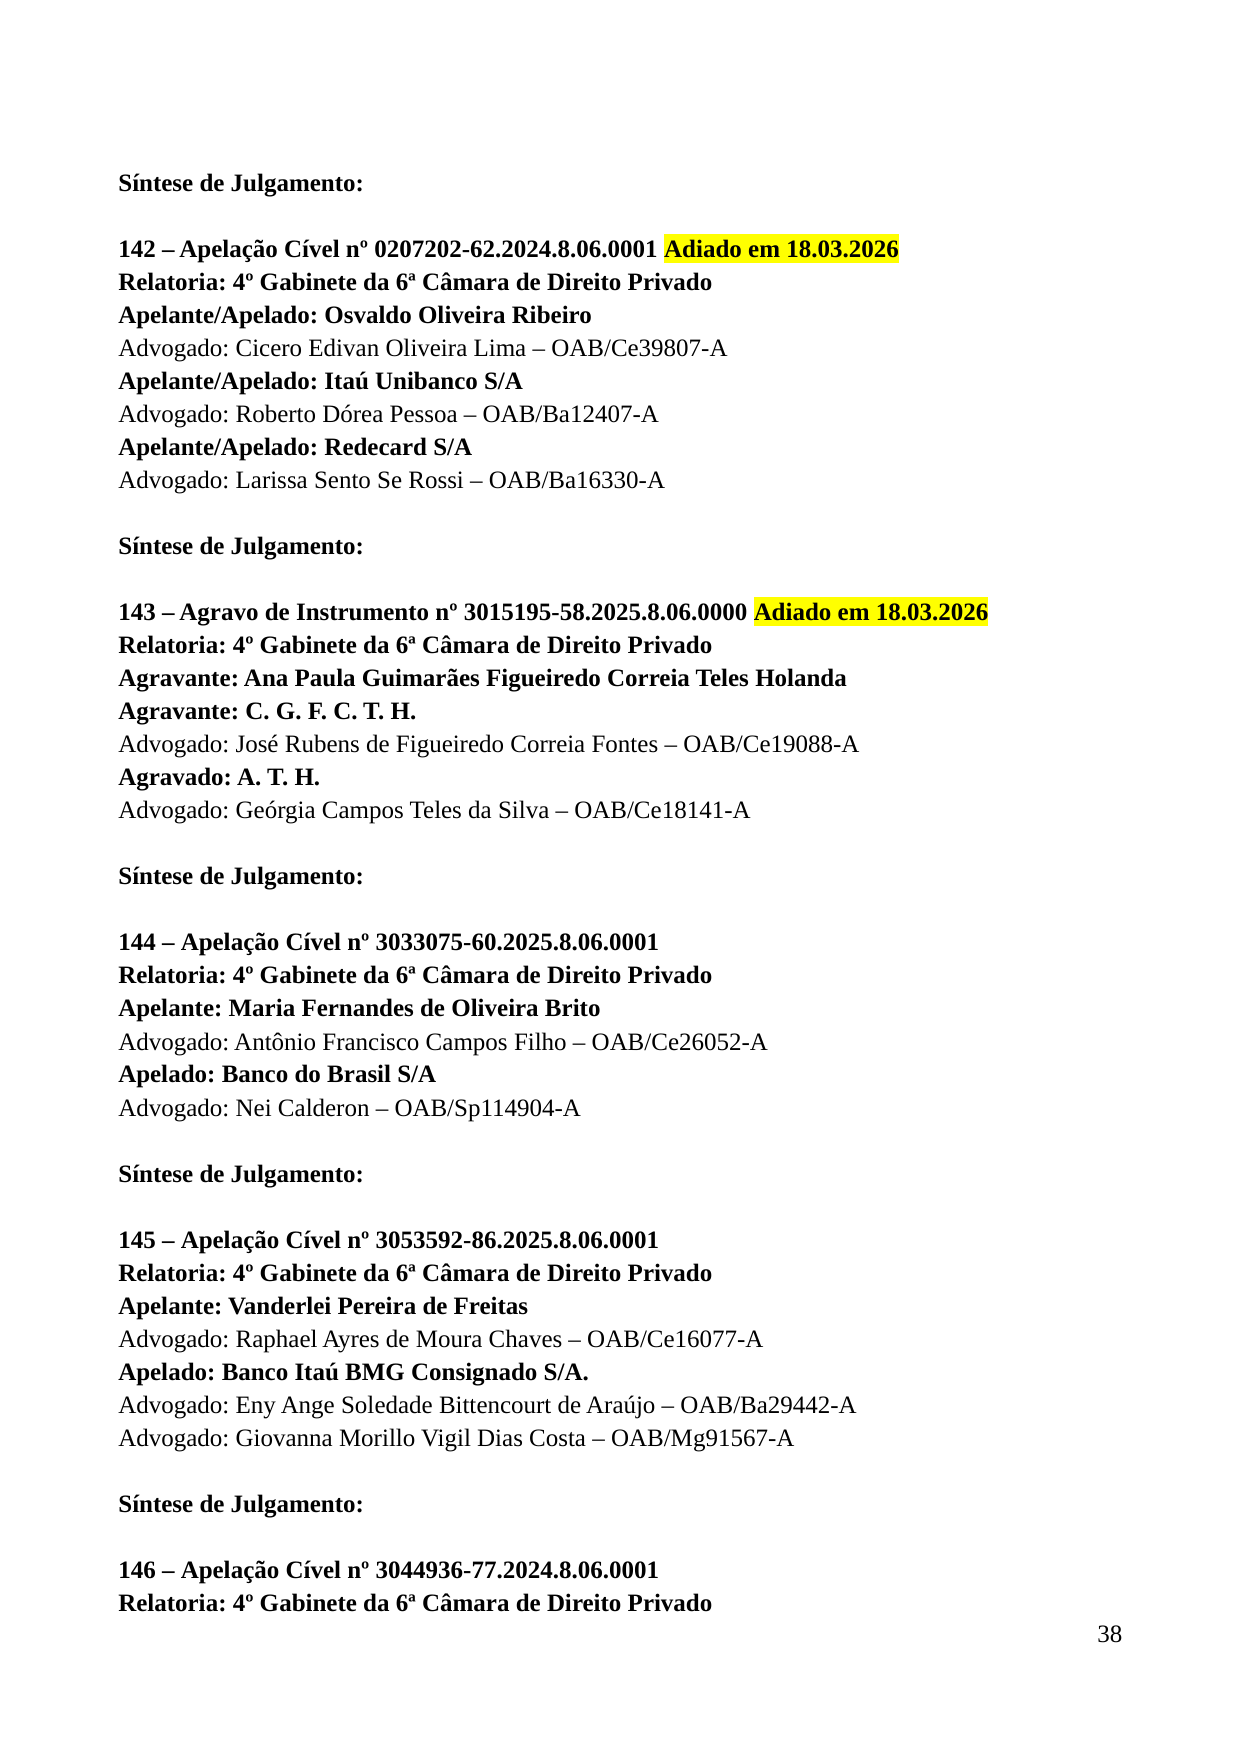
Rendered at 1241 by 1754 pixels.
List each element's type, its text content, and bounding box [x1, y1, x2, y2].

text Síntese de Julgamento: [118, 135, 1122, 197]
text Síntese de Julgamento: 144 – Apelação Cível nº 3033075-60.2025.8.06.0001 Relatoria: 4º Gabinete da 6ª Câmara de Direito Privado Apelante: Maria Fernandes de Oliveira Brito Advogado: Antônio Francisco Campos Filho – OAB/Ce26052-A Apelado: Banco do Brasil S/A Advogado: Nei Calderon – OAB/Sp114904-A [118, 828, 1122, 1121]
text Síntese de Julgamento: 145 – Apelação Cível nº 3053592-86.2025.8.06.0001 Relatoria: 4º Gabinete da 6ª Câmara de Direito Privado Apelante: Vanderlei Pereira de Freitas Advogado: Raphael Ayres de Moura Chaves – OAB/Ce16077-A Apelado: Banco Itaú BMG Consignado S/A. Advogado: Eny Ange Soledade Bittencourt de Araújo – OAB/Ba29442-A Advogado: Giovanna Morillo Vigil Dias Costa – OAB/Mg91567-A [118, 1126, 1122, 1452]
text 143 – Agravo de Instrumento nº 3015195-58.2025.8.06.0000 Adiado em 18.03.2026 Relatoria: 4º Gabinete da 6ª Câmara de Direito Privado Agravante: Ana Paula Guimarães Figueiredo Correia Teles Holanda Agravante: C. G. F. C. T. H. Advogado: José Rubens de Figueiredo Correia Fontes – OAB/Ce19088-A Agravado: A. T. H. Advogado: Geórgia Campos Teles da Silva – OAB/Ce18141-A [118, 597, 1122, 824]
text Síntese de Julgamento: 146 – Apelação Cível nº 3044936-77.2024.8.06.0001 Relatoria: 4º Gabinete da 6ª Câmara de Direito Privado [118, 1456, 1122, 1617]
text Síntese de Julgamento: [118, 498, 1122, 593]
text 142 – Apelação Cível nº 0207202-62.2024.8.06.0001 Adiado em 18.03.2026 Relatoria: 4º Gabinete da 6ª Câmara de Direito Privado Apelante/Apelado: Osvaldo Oliveira Ribeiro Advogado: Cicero Edivan Oliveira Lima – OAB/Ce39807-A Apelante/Apelado: Itaú Unibanco S/A Advogado: Roberto Dórea Pessoa – OAB/Ba12407-A Apelante/Apelado: Redecard S/A Advogado: Larissa Sento Se Rossi – OAB/Ba16330-A [118, 234, 1122, 494]
